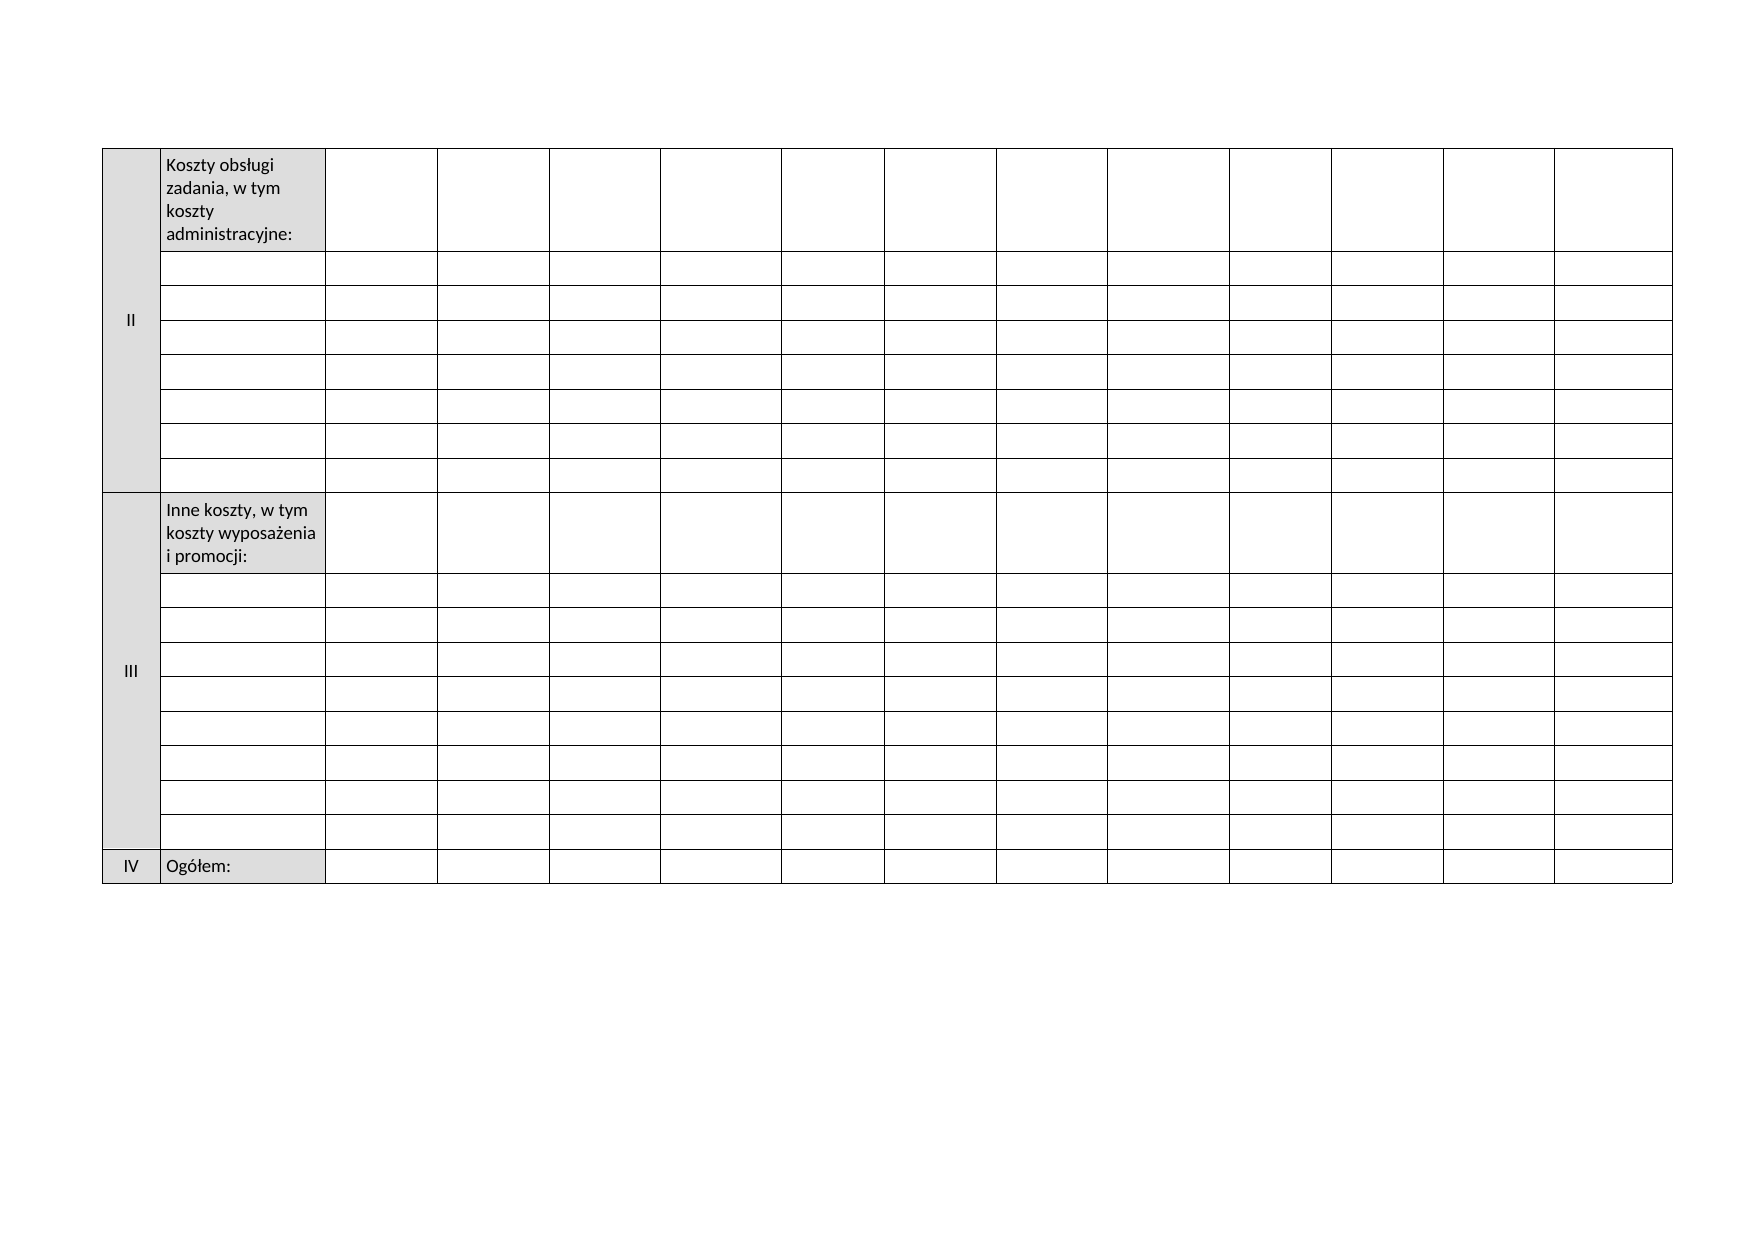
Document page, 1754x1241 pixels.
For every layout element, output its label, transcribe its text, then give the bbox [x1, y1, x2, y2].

table_cell [1108, 815, 1229, 848]
table_cell [1332, 746, 1443, 779]
table_cell [1555, 355, 1672, 389]
table_cell [550, 712, 660, 745]
table_cell [997, 493, 1107, 573]
table_cell [1444, 781, 1554, 814]
table_cell [326, 493, 437, 573]
table_cell [997, 781, 1107, 814]
table_cell [885, 149, 996, 251]
table_cell [997, 643, 1107, 676]
table_cell [161, 781, 325, 814]
table_cell [550, 746, 660, 779]
table_cell [1555, 815, 1672, 848]
table_cell [1332, 286, 1443, 320]
table_cell [997, 286, 1107, 320]
table_cell [661, 574, 781, 607]
table_cell [997, 424, 1107, 458]
table_cell [1230, 321, 1331, 354]
table_cell [782, 746, 884, 779]
table_cell [1332, 493, 1443, 573]
table_cell [1230, 815, 1331, 848]
table_cell [161, 390, 325, 423]
table_cell [997, 677, 1107, 711]
table_cell [550, 149, 660, 251]
table_cell [1332, 781, 1443, 814]
table_cell [885, 746, 996, 779]
table_cell [1230, 493, 1331, 573]
table_cell [1108, 850, 1229, 883]
table_cell [161, 608, 325, 642]
table_cell [782, 574, 884, 607]
table_cell [550, 815, 660, 848]
table_cell Inne koszty, w tym koszty wyposażenia i promocji: [161, 493, 325, 573]
table_cell [782, 643, 884, 676]
table_cell [1332, 677, 1443, 711]
table_cell [1230, 850, 1331, 883]
table_cell [326, 321, 437, 354]
table_cell [161, 574, 325, 607]
table_cell [1230, 286, 1331, 320]
table_cell [1555, 712, 1672, 745]
table_cell [1108, 712, 1229, 745]
table_cell [438, 355, 549, 389]
table_cell [326, 643, 437, 676]
table_cell [326, 677, 437, 711]
table_cell [438, 149, 549, 251]
table_cell [438, 493, 549, 573]
table_cell [1555, 493, 1672, 573]
table_cell [1332, 355, 1443, 389]
table_cell [782, 252, 884, 285]
table_cell [1555, 574, 1672, 607]
table_cell [997, 252, 1107, 285]
table_cell [885, 493, 996, 573]
table_cell [1230, 677, 1331, 711]
table_cell [885, 390, 996, 423]
table_cell Ogółem: [161, 850, 325, 883]
table_cell [1444, 493, 1554, 573]
table_cell [782, 424, 884, 458]
table_cell [661, 746, 781, 779]
table_cell [1332, 850, 1443, 883]
table_cell [1108, 459, 1229, 492]
table_cell [438, 459, 549, 492]
table_cell [326, 424, 437, 458]
table_cell [1444, 459, 1554, 492]
table_cell [1555, 608, 1672, 642]
table_cell [326, 781, 437, 814]
table_cell [1230, 459, 1331, 492]
table_cell II [103, 149, 160, 492]
table_cell [1230, 574, 1331, 607]
table_cell [1555, 321, 1672, 354]
table_cell [161, 321, 325, 354]
table_cell [438, 712, 549, 745]
table_cell [661, 252, 781, 285]
table_cell [326, 746, 437, 779]
table_cell [885, 781, 996, 814]
table_cell [782, 608, 884, 642]
table_cell [550, 781, 660, 814]
table_cell [885, 355, 996, 389]
table_cell [782, 459, 884, 492]
table_cell [1555, 850, 1672, 883]
table_cell [326, 574, 437, 607]
table_cell [1108, 424, 1229, 458]
table_cell [326, 459, 437, 492]
table_cell [161, 355, 325, 389]
table_cell [782, 781, 884, 814]
table_cell [438, 286, 549, 320]
table_cell [326, 608, 437, 642]
table_cell [550, 459, 660, 492]
table_cell [1230, 746, 1331, 779]
table_cell [1444, 815, 1554, 848]
table_cell [1444, 850, 1554, 883]
table_cell [1555, 459, 1672, 492]
table_cell [1555, 677, 1672, 711]
table_cell Koszty obsługi zadania, w tym koszty administracyjne: [161, 149, 325, 251]
table_cell [1108, 608, 1229, 642]
table_cell [550, 321, 660, 354]
table_cell [161, 746, 325, 779]
table_cell [1444, 574, 1554, 607]
table_cell [1108, 252, 1229, 285]
table_cell [1555, 643, 1672, 676]
table_cell [661, 459, 781, 492]
table_cell [885, 321, 996, 354]
table_cell [438, 677, 549, 711]
table_cell [661, 850, 781, 883]
table_cell [326, 815, 437, 848]
table_cell [1444, 712, 1554, 745]
table_cell [661, 608, 781, 642]
table_cell [161, 286, 325, 320]
table_cell [161, 459, 325, 492]
table_cell [1444, 643, 1554, 676]
table_cell [782, 850, 884, 883]
table_cell [661, 286, 781, 320]
table_cell [1444, 608, 1554, 642]
table_cell [782, 677, 884, 711]
table_cell [661, 712, 781, 745]
table_cell [161, 815, 325, 848]
table_cell [1444, 424, 1554, 458]
table_cell [661, 390, 781, 423]
table_cell [1555, 390, 1672, 423]
table_cell [1555, 781, 1672, 814]
table_cell [326, 286, 437, 320]
table_cell [1332, 424, 1443, 458]
table_cell [661, 643, 781, 676]
table_cell [1332, 815, 1443, 848]
table_cell [438, 252, 549, 285]
table_cell [1332, 574, 1443, 607]
table_cell [885, 574, 996, 607]
table_cell [1230, 355, 1331, 389]
table_cell [782, 321, 884, 354]
table_cell [326, 712, 437, 745]
table_cell [1555, 252, 1672, 285]
table_cell [550, 355, 660, 389]
table_cell [661, 355, 781, 389]
table_cell [885, 608, 996, 642]
table_cell [326, 149, 437, 251]
table_cell [1230, 149, 1331, 251]
table_cell [661, 677, 781, 711]
table_cell [997, 355, 1107, 389]
table_cell [1555, 149, 1672, 251]
table_cell [1108, 746, 1229, 779]
table_cell [782, 355, 884, 389]
table_cell [326, 390, 437, 423]
table_cell [1230, 424, 1331, 458]
table_cell [997, 390, 1107, 423]
table_cell [1108, 390, 1229, 423]
table_cell [997, 815, 1107, 848]
table_cell [438, 746, 549, 779]
table_cell [1230, 390, 1331, 423]
table_cell [661, 149, 781, 251]
table_cell [1230, 712, 1331, 745]
table_cell [1332, 459, 1443, 492]
table_cell [885, 286, 996, 320]
table_cell [997, 459, 1107, 492]
table_cell [885, 252, 996, 285]
table_cell [550, 493, 660, 573]
table_cell [161, 677, 325, 711]
table_cell [997, 850, 1107, 883]
table_cell [782, 712, 884, 745]
table_cell [550, 608, 660, 642]
table_cell [1230, 252, 1331, 285]
table_cell [1444, 252, 1554, 285]
table_cell [1108, 677, 1229, 711]
table_cell [997, 712, 1107, 745]
table_cell [661, 424, 781, 458]
table_cell [1444, 677, 1554, 711]
table_cell [550, 390, 660, 423]
table_cell [438, 608, 549, 642]
table_cell [1444, 746, 1554, 779]
table_cell [997, 574, 1107, 607]
table_cell [661, 493, 781, 573]
table_cell [550, 850, 660, 883]
table_cell [1444, 355, 1554, 389]
table_cell [1108, 574, 1229, 607]
table_cell [782, 286, 884, 320]
table_cell [161, 712, 325, 745]
table_cell [550, 252, 660, 285]
table_cell [161, 643, 325, 676]
table_cell [1332, 643, 1443, 676]
table_cell [1444, 286, 1554, 320]
table_cell [661, 321, 781, 354]
table_cell [1108, 286, 1229, 320]
table_cell [161, 252, 325, 285]
table_cell [1332, 712, 1443, 745]
table_cell [1555, 286, 1672, 320]
table_cell [782, 390, 884, 423]
table_cell [1444, 321, 1554, 354]
table_cell [1332, 390, 1443, 423]
table_cell [326, 850, 437, 883]
table_cell IV [103, 850, 160, 883]
table_cell [438, 390, 549, 423]
table_cell [1108, 321, 1229, 354]
table_cell [885, 459, 996, 492]
table_cell [438, 643, 549, 676]
table_cell [885, 712, 996, 745]
table_cell [782, 815, 884, 848]
table_cell [161, 424, 325, 458]
table_cell [550, 424, 660, 458]
table_cell [782, 149, 884, 251]
table_cell [885, 424, 996, 458]
table_cell [438, 424, 549, 458]
table_cell [1444, 390, 1554, 423]
table_cell [885, 677, 996, 711]
table_cell [326, 252, 437, 285]
table_cell [1230, 643, 1331, 676]
table_cell [1230, 781, 1331, 814]
table_cell [438, 321, 549, 354]
table_cell [550, 643, 660, 676]
table_cell [997, 608, 1107, 642]
table_cell [997, 149, 1107, 251]
table_cell [1108, 493, 1229, 573]
table_cell [1332, 252, 1443, 285]
table_cell [438, 815, 549, 848]
table_cell III [103, 493, 160, 848]
table_cell [1332, 321, 1443, 354]
table_cell [1108, 643, 1229, 676]
table_cell [1332, 608, 1443, 642]
table_cell [550, 286, 660, 320]
table_cell [661, 815, 781, 848]
table_cell [997, 746, 1107, 779]
table_cell [438, 574, 549, 607]
table_cell [1444, 149, 1554, 251]
table_cell [1108, 355, 1229, 389]
table_cell [1332, 149, 1443, 251]
table_cell [1230, 608, 1331, 642]
table_cell [550, 574, 660, 607]
table_cell [550, 677, 660, 711]
table_cell [1108, 781, 1229, 814]
table_cell [438, 850, 549, 883]
table_cell [438, 781, 549, 814]
table_cell [1555, 424, 1672, 458]
table_cell [885, 850, 996, 883]
table_cell [1555, 746, 1672, 779]
table_cell [997, 321, 1107, 354]
table_cell [326, 355, 437, 389]
table_cell [782, 493, 884, 573]
table_cell [885, 815, 996, 848]
table_cell [1108, 149, 1229, 251]
table_cell [661, 781, 781, 814]
table_cell [885, 643, 996, 676]
